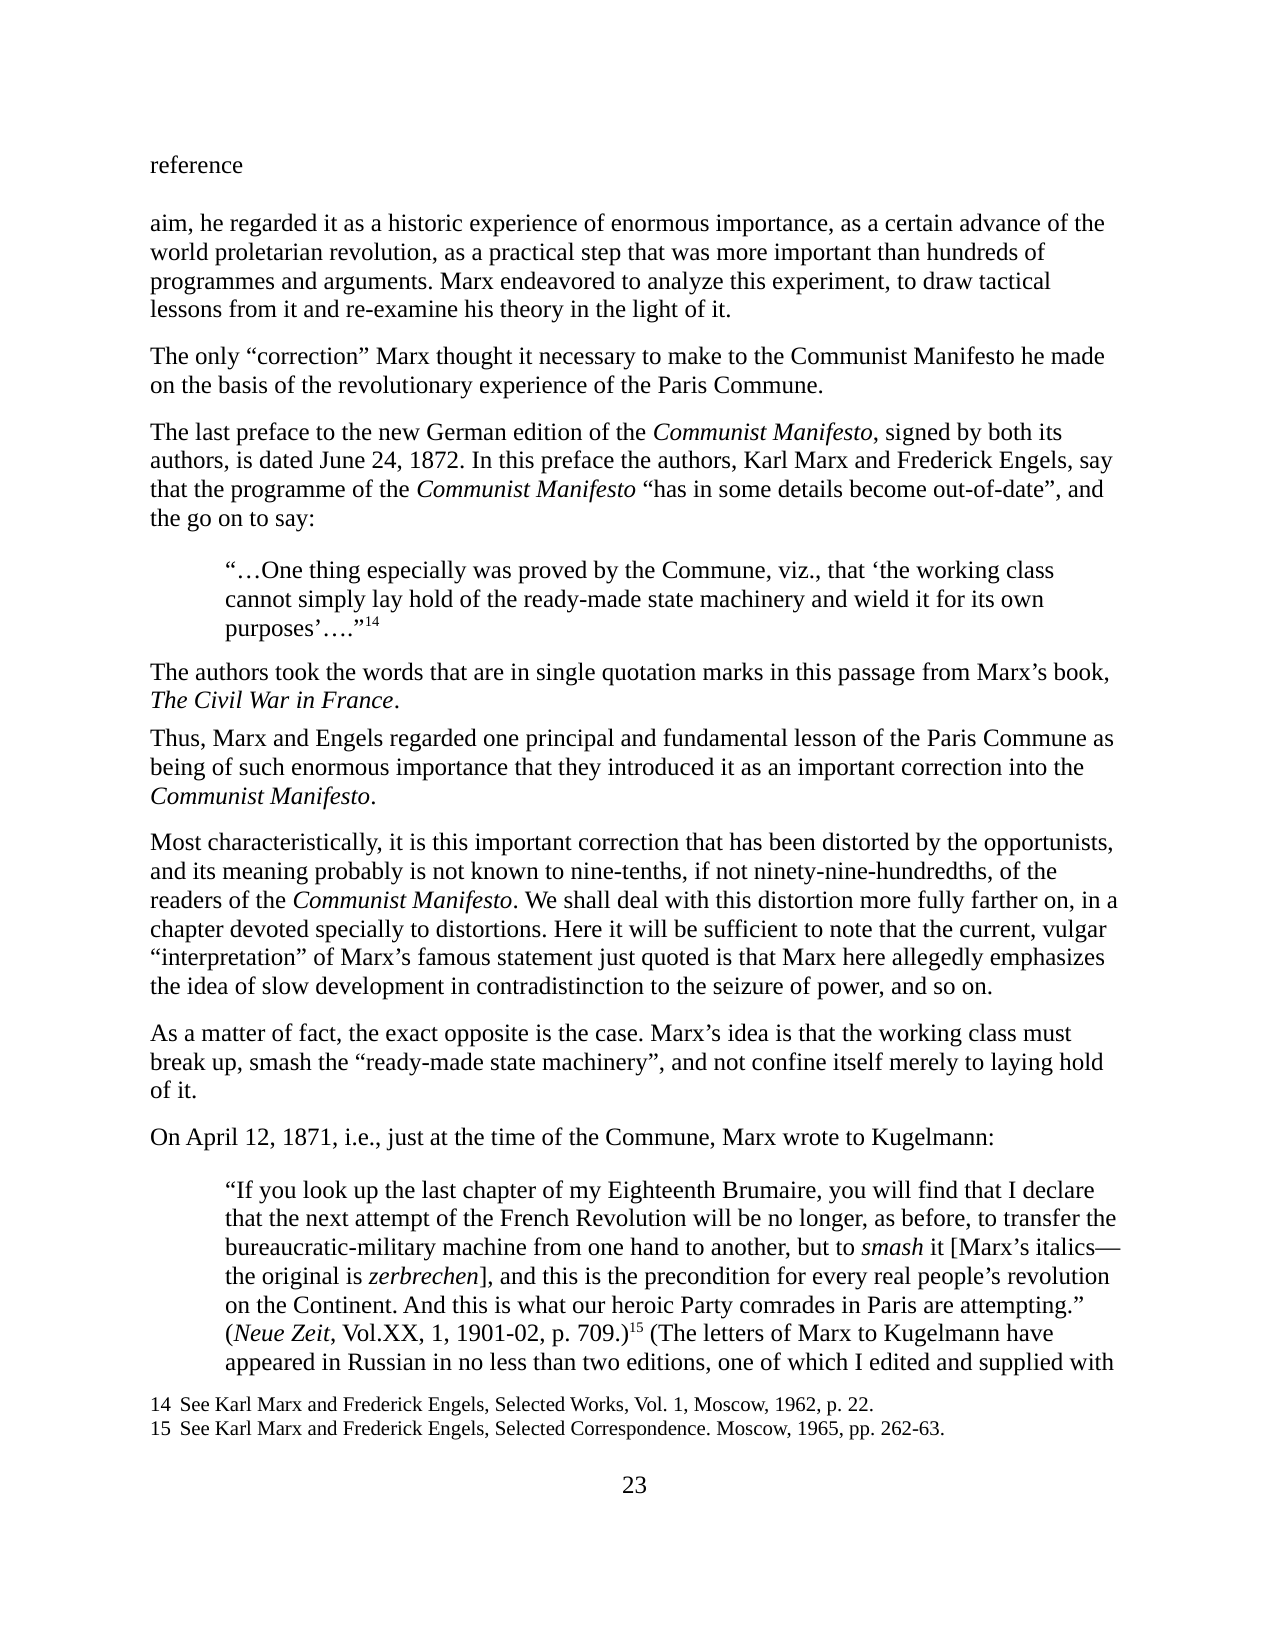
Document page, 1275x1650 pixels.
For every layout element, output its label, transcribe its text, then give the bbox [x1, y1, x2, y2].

text Thus, Marx and Engels regarded one principal and fundamental lesson of the Paris Commune as being of such enormous importance that they introduced it as an important correction into the Communist Manifesto. [150, 723, 1125, 809]
text aim, he regarded it as a historic experience of enormous importance, as a certain advance of the world proletarian revolution, as a practical step that was more important than hundreds of programmes and arguments. Marx endeavored to analyze this experiment, to draw tactical lessons from it and re-examine his theory in the light of it. [150, 208, 1125, 323]
text The only “correction” Marx thought it necessary to make to the Communist Manifesto he made on the basis of the revolutionary experience of the Paris Commune. [150, 341, 1125, 399]
text On April 12, 1871, i.e., just at the time of the Commune, Marx wrote to Kugelmann: [150, 1122, 1125, 1151]
text See Karl Marx and Frederick Engels, Selected Works, Vol. 1, Moscow, 1962, p. 22. [150, 1392, 1125, 1416]
text Most characteristically, it is this important correction that has been distorted by the opportunists, and its meaning probably is not known to nine-tenths, if not ninety-nine-hundredths, of the readers of the Communist Manifesto. We shall deal with this distortion more fully farther on, in a chapter devoted specially to distortions. Here it will be sufficient to note that the current, vulgar “interpretation” of Marx’s famous statement just quoted is that Marx here allegedly emphasizes the idea of slow development in contradistinction to the seizure of power, and so on. [150, 827, 1125, 1000]
text As a matter of fact, the exact opposite is the case. Marx’s idea is that the working class must break up, smash the “ready-made state machinery”, and not confine itself merely to laying hold of it. [150, 1018, 1125, 1104]
text “…One thing especially was proved by the Commune, viz., that ‘the working class cannot simply lay hold of the ready-made state machinery and wield it for its own purposes’….” [225, 556, 1125, 642]
text The authors took the words that are in single quotation marks in this passage from Marx’s book, The Civil War in France. [150, 657, 1125, 714]
text The last preface to the new German edition of the Communist Manifesto, signed by both its authors, is dated June 24, 1872. In this preface the authors, Karl Marx and Frederick Engels, say that the programme of the Communist Manifesto “has in some details become out-of-date”, and the go on to say: [150, 417, 1125, 532]
text See Karl Marx and Frederick Engels, Selected Correspondence. Moscow, 1965, pp. 262-63. [150, 1416, 1125, 1440]
text “If you look up the last chapter of my Eighteenth Brumaire, you will find that I declare that the next attempt of the French Revolution will be no longer, as before, to transfer the bureaucratic-military machine from one hand to another, but to smash it [Marx’s italics—the original is zerbrechen], and this is the precondition for every real people’s revolution on the Continent. And this is what our heroic Party comrades in Paris are attempting.” (Neue Zeit, Vol.XX, 1, 1901-02, p. 709.) (The letters of Marx to Kugelmann have appeared in Russian in no less than two editions, one of which I edited and supplied with [225, 1175, 1125, 1376]
